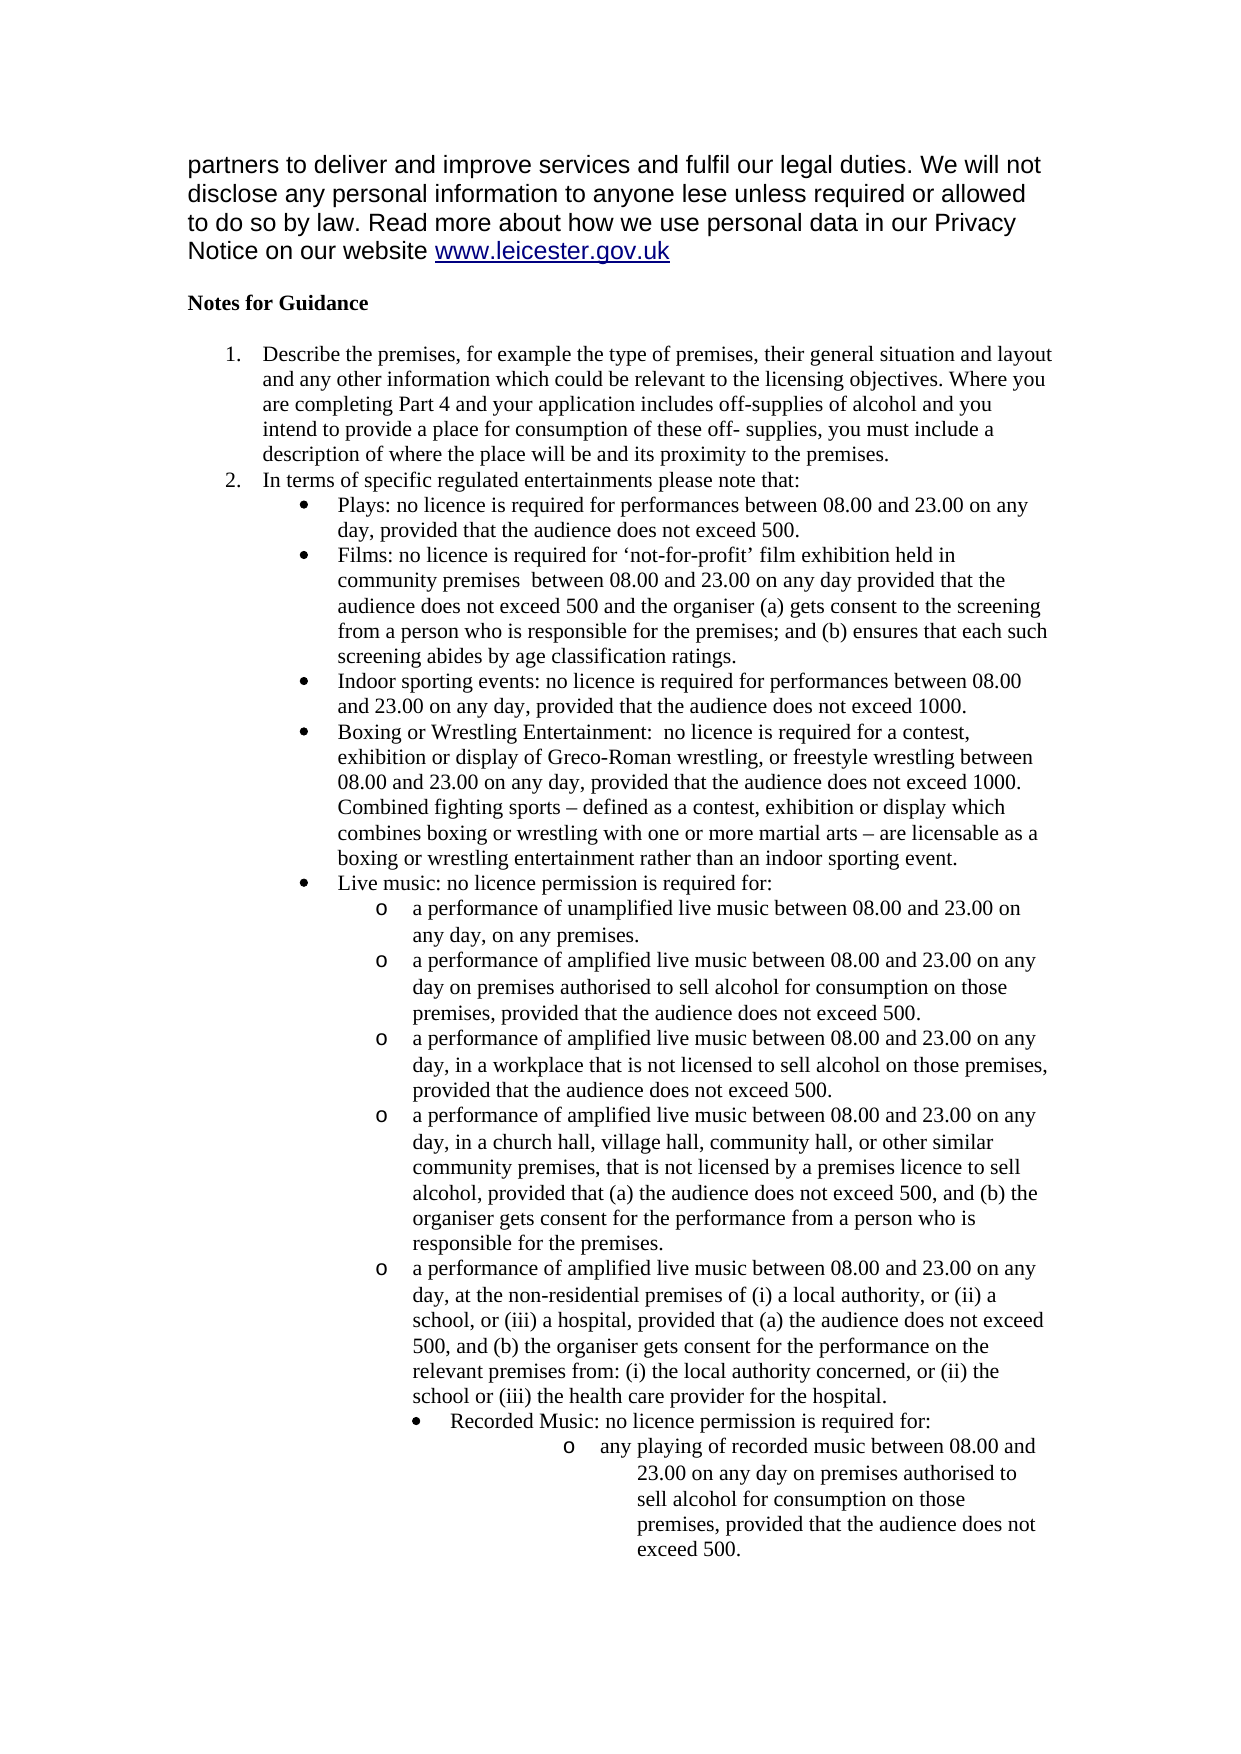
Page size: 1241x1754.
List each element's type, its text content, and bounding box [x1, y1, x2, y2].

list Boxing or Wrestling Entertainment: no licence is required for a contest, exhibition or display of Greco-Roman wrestling, or freestyle wrestling between 08.00 and 23.00 on any day, provided that the audience does not exceed 1000. Combined fighting sports – defined as a contest, exhibition or display which combines boxing or wrestling with one or more martial arts – are licensable as a boxing or wrestling entertainment rather than an indoor sporting event. [300, 719, 1053, 870]
text Notes for Guidance [187, 290, 1053, 315]
list Films: no licence is required for ‘not-for-profit’ film exhibition held in community premises between 08.00 and 23.00 on any day provided that the audience does not exceed 500 and the organiser (a) gets consent to the screening from a person who is responsible for the premises; and (b) ensures that each such screening abides by age classification ratings. [300, 542, 1053, 668]
list In terms of specific regulated entertainments please note that: [225, 467, 1053, 492]
list a performance of amplified live music between 08.00 and 23.00 on any day, at the non-residential premises of (i) a local authority, or (ii) a school, or (iii) a hospital, provided that (a) the audience does not exceed 500, and (b) the organiser gets consent for the performance on the relevant premises from: (i) the local authority concerned, or (ii) the school or (iii) the health care provider for the hospital. [375, 1255, 1053, 1408]
list any playing of recorded music between 08.00 and 23.00 on any day on premises authorised to sell alcohol for consumption on those premises, provided that the audience does not exceed 500. [562, 1433, 1053, 1561]
list Recorded Music: no licence permission is required for: [412, 1408, 1053, 1433]
list a performance of amplified live music between 08.00 and 23.00 on any day, in a workplace that is not licensed to sell alcohol on those premises, provided that the audience does not exceed 500. [375, 1025, 1053, 1102]
list a performance of amplified live music between 08.00 and 23.00 on any day on premises authorised to sell alcohol for consumption on those premises, provided that the audience does not exceed 500. [375, 947, 1053, 1025]
list Indoor sporting events: no licence is required for performances between 08.00 and 23.00 on any day, provided that the audience does not exceed 1000. [300, 668, 1053, 719]
list Live music: no licence permission is required for: [300, 870, 1053, 895]
text partners to deliver and improve services and fulfil our legal duties. We will not disclose any personal information to anyone lese unless required or allowed to do so by law. Read more about how we use personal data in our Privacy Notice on our website www.leicester.gov.uk [187, 150, 1053, 265]
list a performance of unamplified live music between 08.00 and 23.00 on any day, on any premises. [375, 895, 1053, 947]
list Describe the premises, for example the type of premises, their general situation and layout and any other information which could be relevant to the licensing objectives. Where you are completing Part 4 and your application includes off-supplies of alcohol and you intend to provide a place for consumption of these off- supplies, you must include a description of where the place will be and its proximity to the premises. [225, 341, 1053, 467]
list a performance of amplified live music between 08.00 and 23.00 on any day, in a church hall, village hall, community hall, or other similar community premises, that is not licensed by a premises licence to sell alcohol, provided that (a) the audience does not exceed 500, and (b) the organiser gets consent for the performance from a person who is responsible for the premises. [375, 1102, 1053, 1255]
list Plays: no licence is required for performances between 08.00 and 23.00 on any day, provided that the audience does not exceed 500. [300, 492, 1053, 542]
